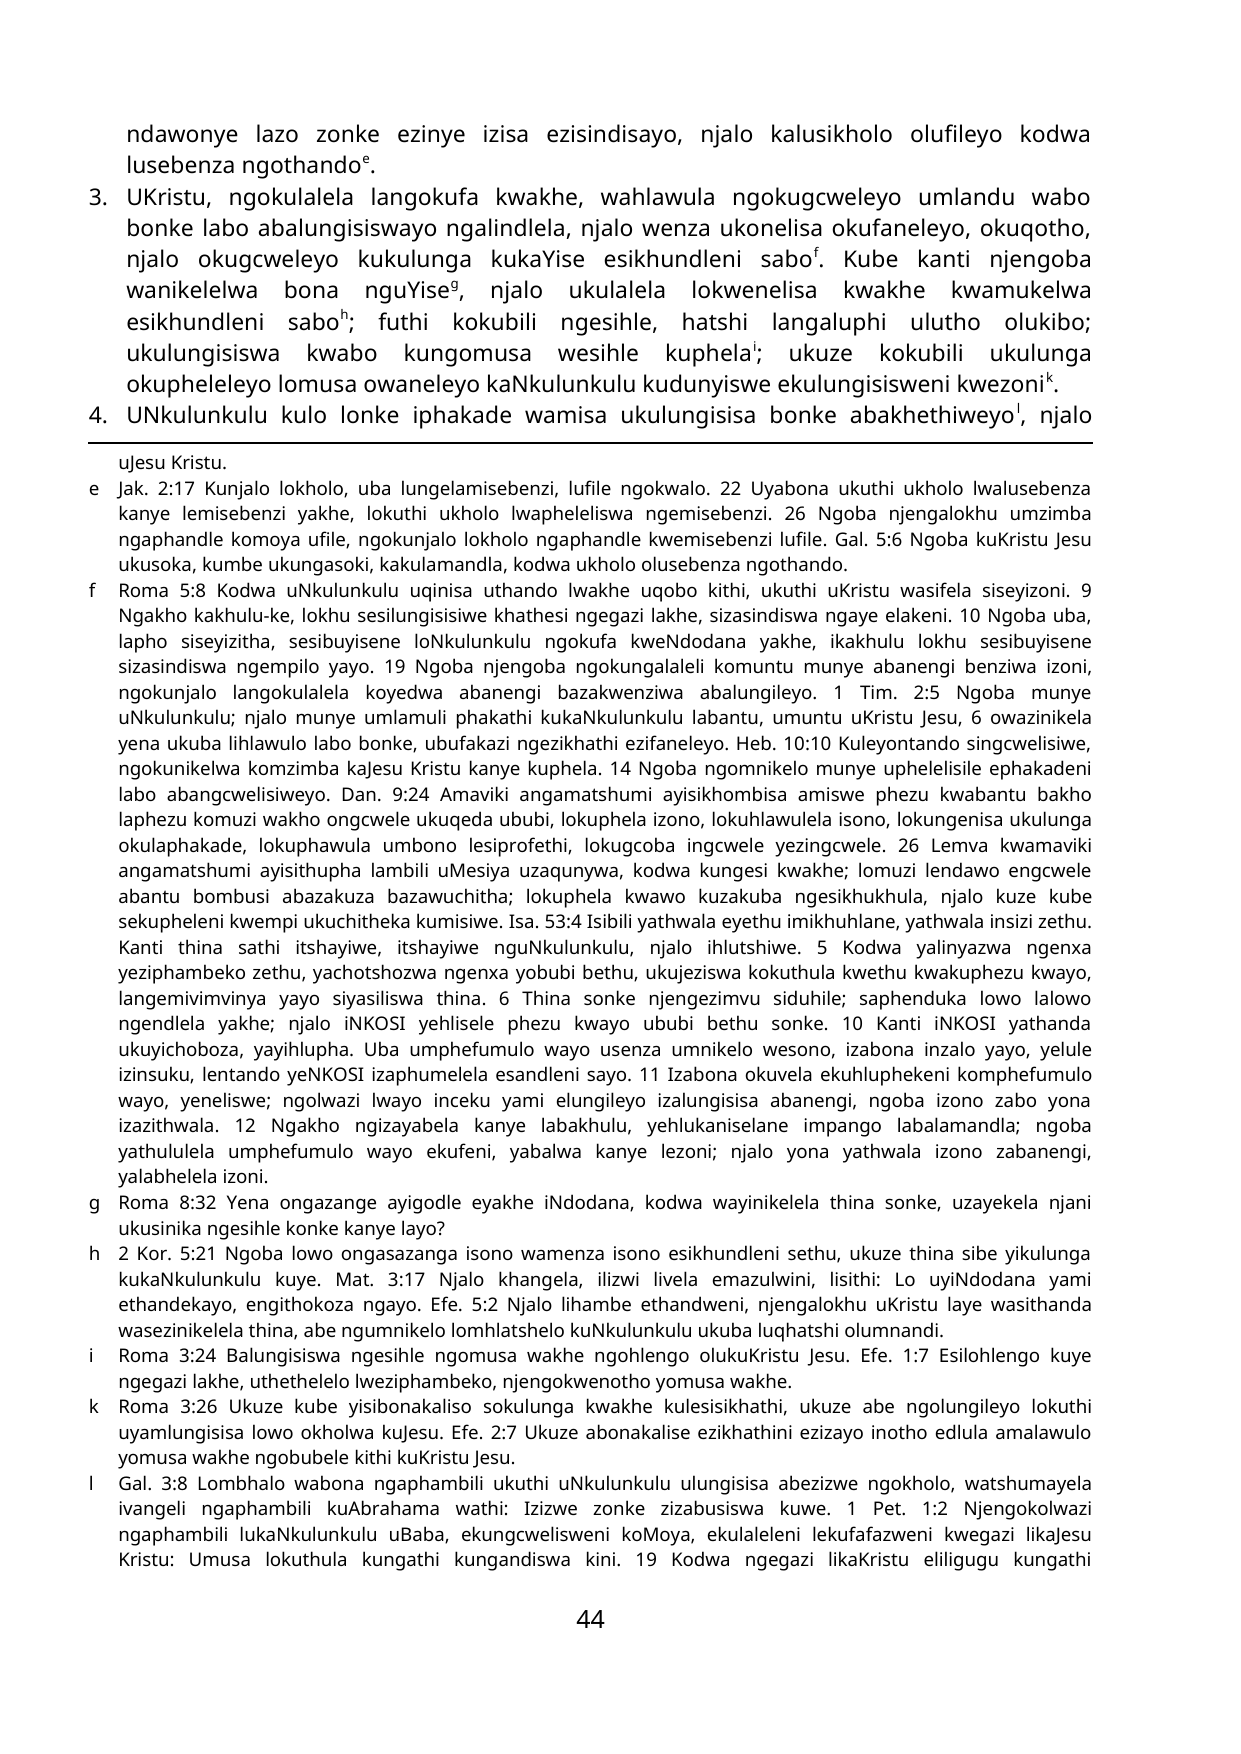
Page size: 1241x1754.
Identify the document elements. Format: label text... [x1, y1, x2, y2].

list uJesu Kristu. [88, 449, 1092, 475]
list Jak. 2:17 Kunjalo lokholo, uba lungelamisebenzi, lufile ngokwalo. 22 Uyabona ukuthi ukholo lwalusebenza kanye lemisebenzi yakhe, lokuthi ukholo lwapheleliswa ngemisebenzi. 26 Ngoba njengalokhu umzimba ngaphandle komoya ufile, ngokunjalo lokholo ngaphandle kwemisebenzi lufile. Gal. 5:6 Ngoba kuKristu Jesu ukusoka, kumbe ukungasoki, kakulamandla, kodwa ukholo olusebenza ngothando. [88, 475, 1092, 577]
list UNkulunkulu kulo lonke iphakade wamisa ukulungisisa bonke abakhethiweyo, njalo uKristu ekugcwalisekeni kwesikhathi wafela izono zabo, wavuka njalo ukuze balungisiswe; lanxa kunjalo kabalungisiswa kuze kuthi uMoya oyiNgcwele, ngesikhathi esifaneleyo, afake uKristu kibo ngempela. [88, 399, 1092, 431]
list Roma 3:26 Ukuze kube yisibonakaliso sokulunga kwakhe kulesisikhathi, ukuze abe ngolungileyo lokuthi uyamlungisisa lowo okholwa kuJesu. Efe. 2:7 Ukuze abonakalise ezikhathini ezizayo inotho edlula amalawulo yomusa wakhe ngobubele kithi kuKristu Jesu. [88, 1394, 1092, 1470]
list UKristu, ngokulalela langokufa kwakhe, wahlawula ngokugcweleyo umlandu wabo bonke labo abalungisiswayo ngalindlela, njalo wenza ukonelisa okufaneleyo, okuqotho, njalo okugcweleyo kukulunga kukaYise esikhundleni sabo. Kube kanti njengoba wanikelelwa bona nguYise, njalo ukulalela lokwenelisa kwakhe kwamukelwa esikhundleni sabo; futhi kokubili ngesihle, hatshi langaluphi ulutho olukibo; ukulungisiswa kwabo kungomusa wesihle kuphela; ukuze kokubili ukulunga okupheleleyo lomusa owaneleyo kaNkulunkulu kudunyiswe ekulungisisweni kwezoni. [88, 181, 1092, 399]
list Roma 3:24 Balungisiswa ngesihle ngomusa wakhe ngohlengo olukuKristu Jesu. Efe. 1:7 Esilohlengo kuye ngegazi lakhe, uthethelelo lweziphambeko, njengokwenotho yomusa wakhe. [88, 1343, 1092, 1394]
list Roma 5:8 Kodwa uNkulunkulu uqinisa uthando lwakhe uqobo kithi, ukuthi uKristu wasifela siseyizoni. 9 Ngakho kakhulu-ke, lokhu sesilungisisiwe khathesi ngegazi lakhe, sizasindiswa ngaye elakeni. 10 Ngoba uba, lapho siseyizitha, sesibuyisene loNkulunkulu ngokufa kweNdodana yakhe, ikakhulu lokhu sesibuyisene sizasindiswa ngempilo yayo. 19 Ngoba njengoba ngokungalaleli komuntu munye abanengi benziwa izoni, ngokunjalo langokulalela koyedwa abanengi bazakwenziwa abalungileyo. 1 Tim. 2:5 Ngoba munye uNkulunkulu; njalo munye umlamuli phakathi kukaNkulunkulu labantu, umuntu uKristu Jesu, 6 owazinikela yena ukuba lihlawulo labo bonke, ubufakazi ngezikhathi ezifaneleyo. Heb. 10:10 Kuleyontando singcwelisiwe, ngokunikelwa komzimba kaJesu Kristu kanye kuphela. 14 Ngoba ngomnikelo munye uphelelisile ephakadeni labo abangcwelisiweyo. Dan. 9:24 Amaviki angamatshumi ayisikhombisa amiswe phezu kwabantu bakho laphezu komuzi wakho ongcwele ukuqeda ububi, lokuphela izono, lokuhlawulela isono, lokungenisa ukulunga okulaphakade, lokuphawula umbono lesiprofethi, lokugcoba ingcwele yezingcwele. 26 Lemva kwamaviki angamatshumi ayisithupha lambili uMesiya uzaqunywa, kodwa kungesi kwakhe; lomuzi lendawo engcwele abantu bombusi abazakuza bazawuchitha; lokuphela kwawo kuzakuba ngesikhukhula, njalo kuze kube sekupheleni kwempi ukuchitheka kumisiwe. Isa. 53:4 Isibili yathwala eyethu imikhuhlane, yathwala insizi zethu. Kanti thina sathi itshayiwe, itshayiwe nguNkulunkulu, njalo ihlutshiwe. 5 Kodwa yalinyazwa ngenxa yeziphambeko zethu, yachotshozwa ngenxa yobubi bethu, ukujeziswa kokuthula kwethu kwakuphezu kwayo, langemivimvinya yayo siyasiliswa thina. 6 Thina sonke njengezimvu siduhile; saphenduka lowo lalowo ngendlela yakhe; njalo iNKOSI yehlisele phezu kwayo ububi bethu sonke. 10 Kanti iNKOSI yathanda ukuyichoboza, yayihlupha. Uba umphefumulo wayo usenza umnikelo wesono, izabona inzalo yayo, yelule izinsuku, lentando yeNKOSI izaphumelela esandleni sayo. 11 Izabona okuvela ekuhluphekeni komphefumulo wayo, yeneliswe; ngolwazi lwayo inceku yami elungileyo izalungisisa abanengi, ngoba izono zabo yona izazithwala. 12 Ngakho ngizayabela kanye labakhulu, yehlukaniselane impango labalamandla; ngoba yathululela umphefumulo wayo ekufeni, yabalwa kanye lezoni; njalo yona yathwala izono zabanengi, yalabhelela izoni. [88, 577, 1092, 1189]
list Roma 8:32 Yena ongazange ayigodle eyakhe iNdodana, kodwa wayinikelela thina sonke, uzayekela njani ukusinika ngesihle konke kanye layo? [88, 1189, 1092, 1241]
list 2 Kor. 5:21 Ngoba lowo ongasazanga isono wamenza isono esikhundleni sethu, ukuze thina sibe yikulunga kukaNkulunkulu kuye. Mat. 3:17 Njalo khangela, ilizwi livela emazulwini, lisithi: Lo uyiNdodana yami ethandekayo, engithokoza ngayo. Efe. 5:2 Njalo lihambe ethandweni, njengalokhu uKristu laye wasithanda wasezinikelela thina, abe ngumnikelo lomhlatshelo kuNkulunkulu ukuba luqhatshi olumnandi. [88, 1241, 1092, 1343]
list ndawonye lazo zonke ezinye izisa ezisindisayo, njalo kalusikholo olufileyo kodwa lusebenza ngothando. [88, 118, 1092, 181]
list Gal. 3:8 Lombhalo wabona ngaphambili ukuthi uNkulunkulu ulungisisa abezizwe ngokholo, watshumayela ivangeli ngaphambili kuAbrahama wathi: Izizwe zonke zizabusiswa kuwe. 1 Pet. 1:2 Njengokolwazi ngaphambili lukaNkulunkulu uBaba, ekungcwelisweni koMoya, ekulaleleni lekufafazweni kwegazi likaJesu Kristu: Umusa lokuthula kungathi kungandiswa kini. 19 Kodwa ngegazi likaKristu eliligugu kungathi [88, 1470, 1092, 1572]
